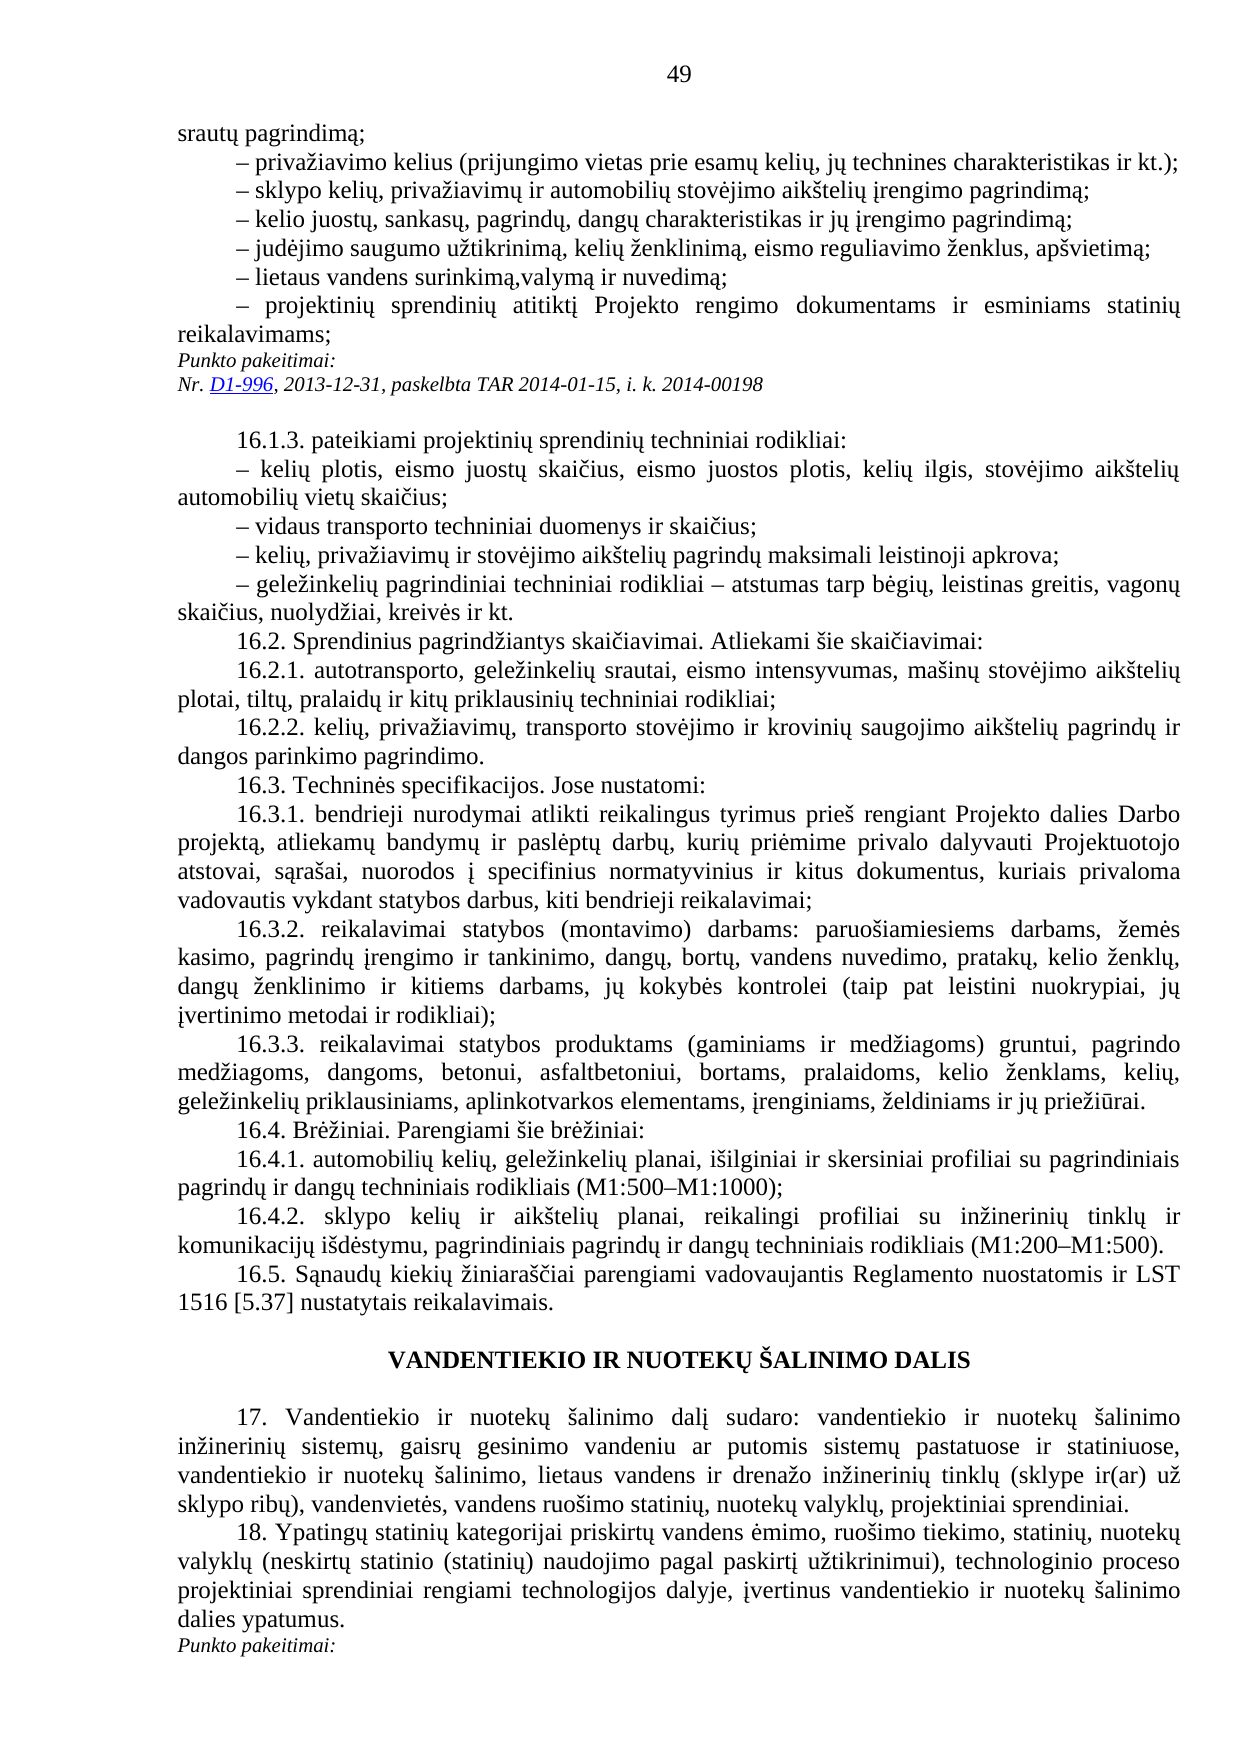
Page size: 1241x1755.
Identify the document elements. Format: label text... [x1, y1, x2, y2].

text 16.4. Brėžiniai. Parengiami šie brėžiniai: [177, 1115, 1181, 1144]
text VANDENTIEKIO IR NUOTEKŲ ŠALINIMO DALIS [177, 1345, 1181, 1374]
text 16.4.1. automobilių kelių, geležinkelių planai, išilginiai ir skersiniai profiliai su pagrindiniais pagrindų ir dangų techniniais rodikliais (M1:500–M1:1000); [177, 1144, 1181, 1201]
text 16.5. Sąnaudų kiekių žiniaraščiai parengiami vadovaujantis Reglamento nuostatomis ir LST 1516 [5.37] nustatytais reikalavimais. [177, 1259, 1181, 1316]
text 16.3.3. reikalavimai statybos produktams (gaminiams ir medžiagoms) gruntui, pagrindo medžiagoms, dangoms, betonui, asfaltbetoniui, bortams, pralaidoms, kelio ženklams, kelių, geležinkelių priklausiniams, aplinkotvarkos elementams, įrenginiams, želdiniams ir jų priežiūrai. [177, 1029, 1181, 1115]
text – privažiavimo kelius (prijungimo vietas prie esamų kelių, jų technines charakteristikas ir kt.); [177, 147, 1181, 176]
text 16.4.2. sklypo kelių ir aikštelių planai, reikalingi profiliai su inžinerinių tinklų ir komunikacijų išdėstymu, pagrindiniais pagrindų ir dangų techniniais rodikliais (M1:200–M1:500). [177, 1201, 1181, 1259]
text 18. Ypatingų statinių kategorijai priskirtų vandens ėmimo, ruošimo tiekimo, statinių, nuotekų valyklų (neskirtų statinio (statinių) naudojimo pagal paskirtį užtikrinimui), technologinio proceso projektiniai sprendiniai rengiami technologijos dalyje, įvertinus vandentiekio ir nuotekų šalinimo dalies ypatumus. [177, 1517, 1181, 1632]
text 16.2.1. autotransporto, geležinkelių srautai, eismo intensyvumas, mašinų stovėjimo aikštelių plotai, tiltų, pralaidų ir kitų priklausinių techniniai rodikliai; [177, 655, 1181, 712]
text 16.2.2. kelių, privažiavimų, transporto stovėjimo ir krovinių saugojimo aikštelių pagrindų ir dangos parinkimo pagrindimo. [177, 712, 1181, 770]
text – projektinių sprendinių atitiktį Projekto rengimo dokumentams ir esminiams statinių reikalavimams; [177, 291, 1181, 348]
text 16.2. Sprendinius pagrindžiantys skaičiavimai. Atliekami šie skaičiavimai: [177, 626, 1181, 655]
text – vidaus transporto techniniai duomenys ir skaičius; [177, 511, 1181, 540]
text Punkto pakeitimai: [177, 348, 1181, 372]
text – kelių plotis, eismo juostų skaičius, eismo juostos plotis, kelių ilgis, stovėjimo aikštelių automobilių vietų skaičius; [177, 454, 1181, 511]
text 17. Vandentiekio ir nuotekų šalinimo dalį sudaro: vandentiekio ir nuotekų šalinimo inžinerinių sistemų, gaisrų gesinimo vandeniu ar putomis sistemų pastatuose ir statiniuose, vandentiekio ir nuotekų šalinimo, lietaus vandens ir drenažo inžinerinių tinklų (sklype ir(ar) už sklypo ribų), vandenvietės, vandens ruošimo statinių, nuotekų valyklų, projektiniai sprendiniai. [177, 1402, 1181, 1517]
text – lietaus vandens surinkimą,valymą ir nuvedimą; [177, 262, 1181, 291]
text – judėjimo saugumo užtikrinimą, kelių ženklinimą, eismo reguliavimo ženklus, apšvietimą; [177, 233, 1181, 262]
text Nr. D1-996, 2013-12-31, paskelbta TAR 2014-01-15, i. k. 2014-00198 [177, 372, 1181, 396]
text srautų pagrindimą; [177, 118, 1181, 147]
text – geležinkelių pagrindiniai techniniai rodikliai – atstumas tarp bėgių, leistinas greitis, vagonų skaičius, nuolydžiai, kreivės ir kt. [177, 569, 1181, 626]
text 16.3. Techninės specifikacijos. Jose nustatomi: [177, 770, 1181, 799]
text – sklypo kelių, privažiavimų ir automobilių stovėjimo aikštelių įrengimo pagrindimą; [177, 176, 1181, 204]
text – kelių, privažiavimų ir stovėjimo aikštelių pagrindų maksimali leistinoji apkrova; [177, 540, 1181, 569]
text 16.1.3. pateikiami projektinių sprendinių techniniai rodikliai: [177, 425, 1181, 454]
text 16.3.2. reikalavimai statybos (montavimo) darbams: paruošiamiesiems darbams, žemės kasimo, pagrindų įrengimo ir tankinimo, dangų, bortų, vandens nuvedimo, pratakų, kelio ženklų, dangų ženklinimo ir kitiems darbams, jų kokybės kontrolei (taip pat leistini nuokrypiai, jų įvertinimo metodai ir rodikliai); [177, 914, 1181, 1029]
text 16.3.1. bendrieji nurodymai atlikti reikalingus tyrimus prieš rengiant Projekto dalies Darbo projektą, atliekamų bandymų ir paslėptų darbų, kurių priėmime privalo dalyvauti Projektuotojo atstovai, sąrašai, nuorodos į specifinius normatyvinius ir kitus dokumentus, kuriais privaloma vadovautis vykdant statybos darbus, kiti bendrieji reikalavimai; [177, 799, 1181, 914]
text Punkto pakeitimai: [177, 1632, 1181, 1657]
text – kelio juostų, sankasų, pagrindų, dangų charakteristikas ir jų įrengimo pagrindimą; [177, 204, 1181, 233]
